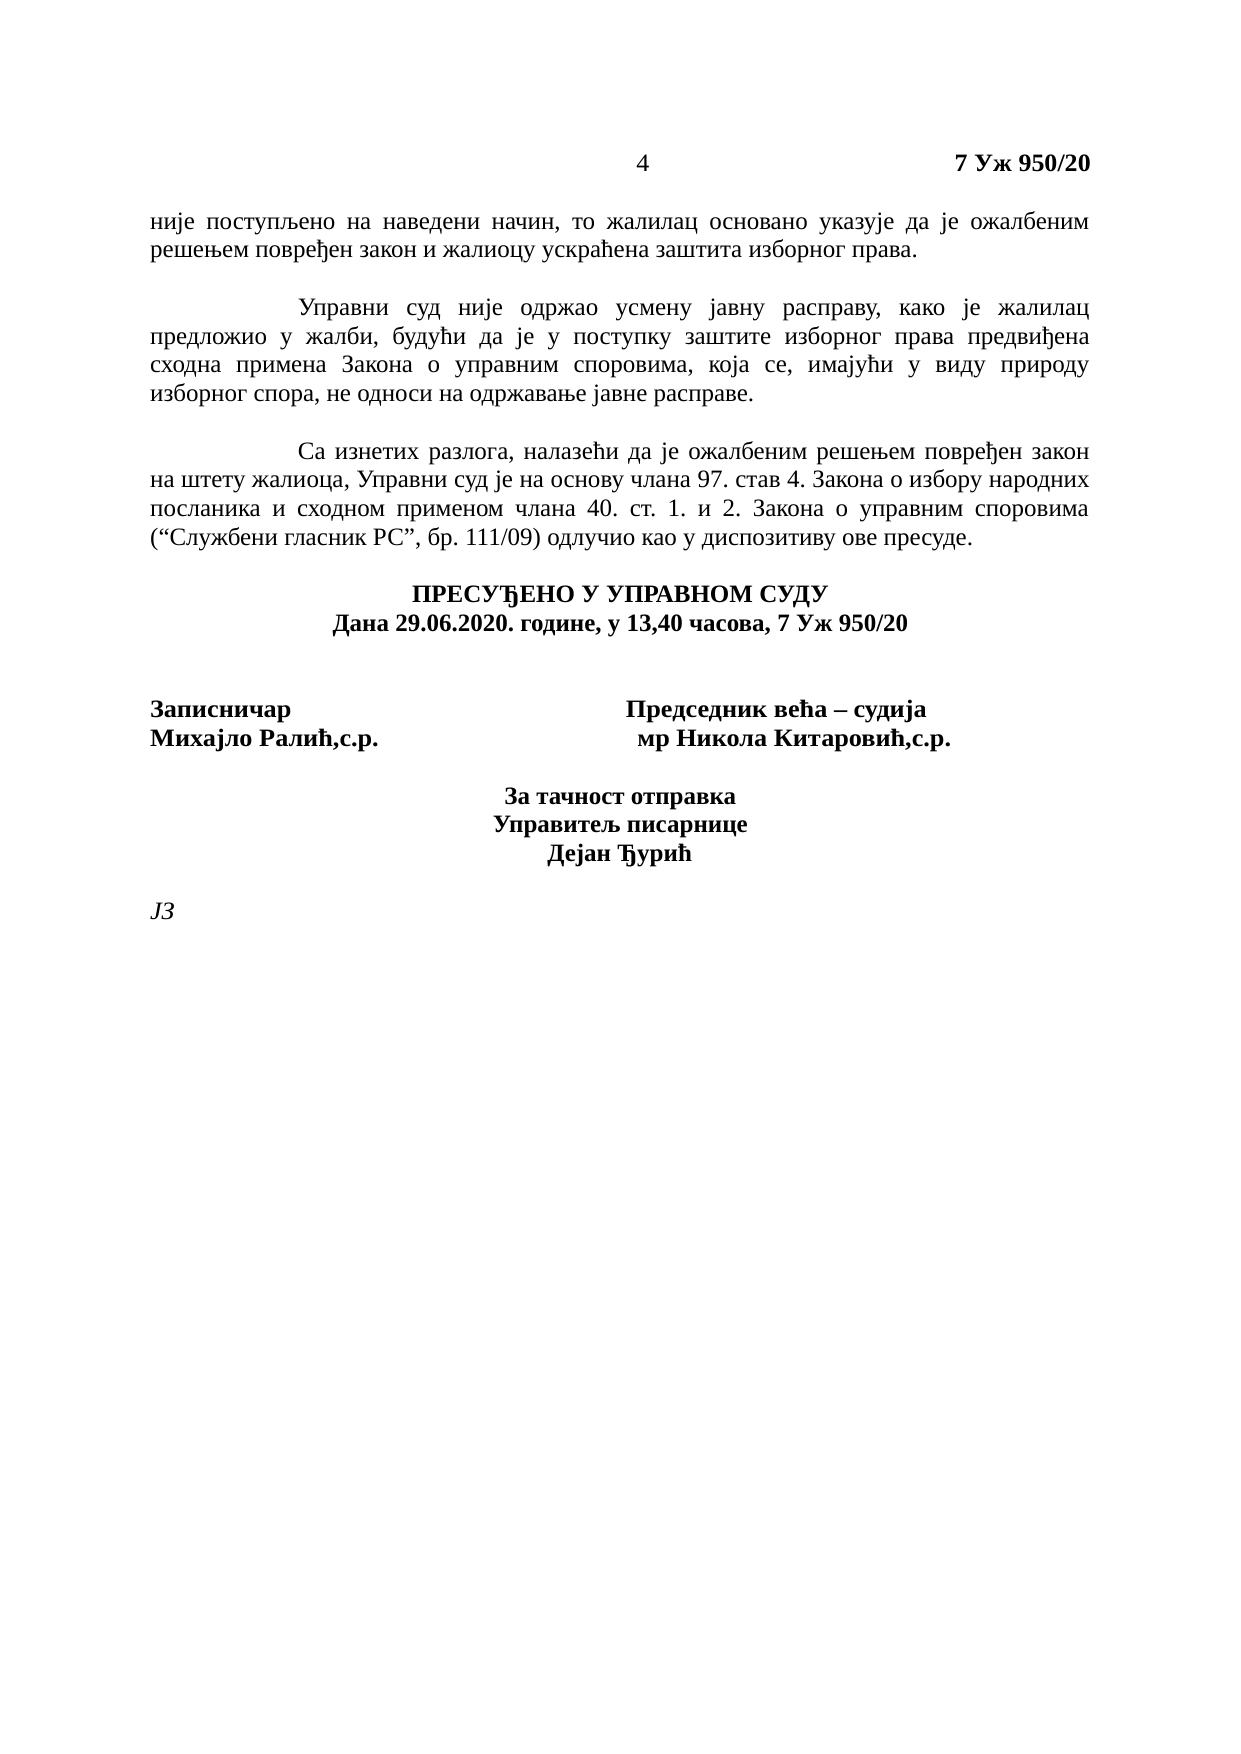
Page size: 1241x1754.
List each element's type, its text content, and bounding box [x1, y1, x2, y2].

text Са изнетих разлога, налазећи да је ожалбеним решењем повређен закон на штету жалиоца, Управни суд је на основу члана 97. став 4. Закона о избору народних посланика и сходном применом члана 40. ст. 1. и 2. Закона о управним споровима (“Службени гласник РС”, бр. 111/09) одлучио као у диспозитиву ове пресуде. [150, 436, 1090, 551]
text Дана 29.06.2020. године, у 13,40 часова, 7 Уж 950/20 [150, 608, 1090, 637]
text Дејан Ђурић [150, 838, 1089, 867]
text За тачност отправка [150, 781, 1090, 809]
text Управитељ писарнице [150, 809, 1090, 838]
text Записничар Председник већа – судија [150, 694, 1090, 723]
text није поступљено на наведени начин, то жалилац основано указује да је ожалбеним решењем повређен закон и жалиоцу ускраћена заштита изборног права. [150, 206, 1090, 263]
text Михајло Ралић,с.р. мр Никола Китаровић,с.р. [150, 723, 1090, 752]
text ЈЗ [150, 896, 1089, 924]
text ПРЕСУЂЕНО У УПРАВНОМ СУДУ [150, 579, 1090, 608]
text Управни суд није одржао усмену јавну расправу, како је жалилац предложио у жалби, будући да је у поступку заштите изборног права предвиђена сходна примена Закона о управним споровима, која се, имајући у виду природу изборног спора, не односи на одржавање јавне расправе. [150, 292, 1090, 407]
